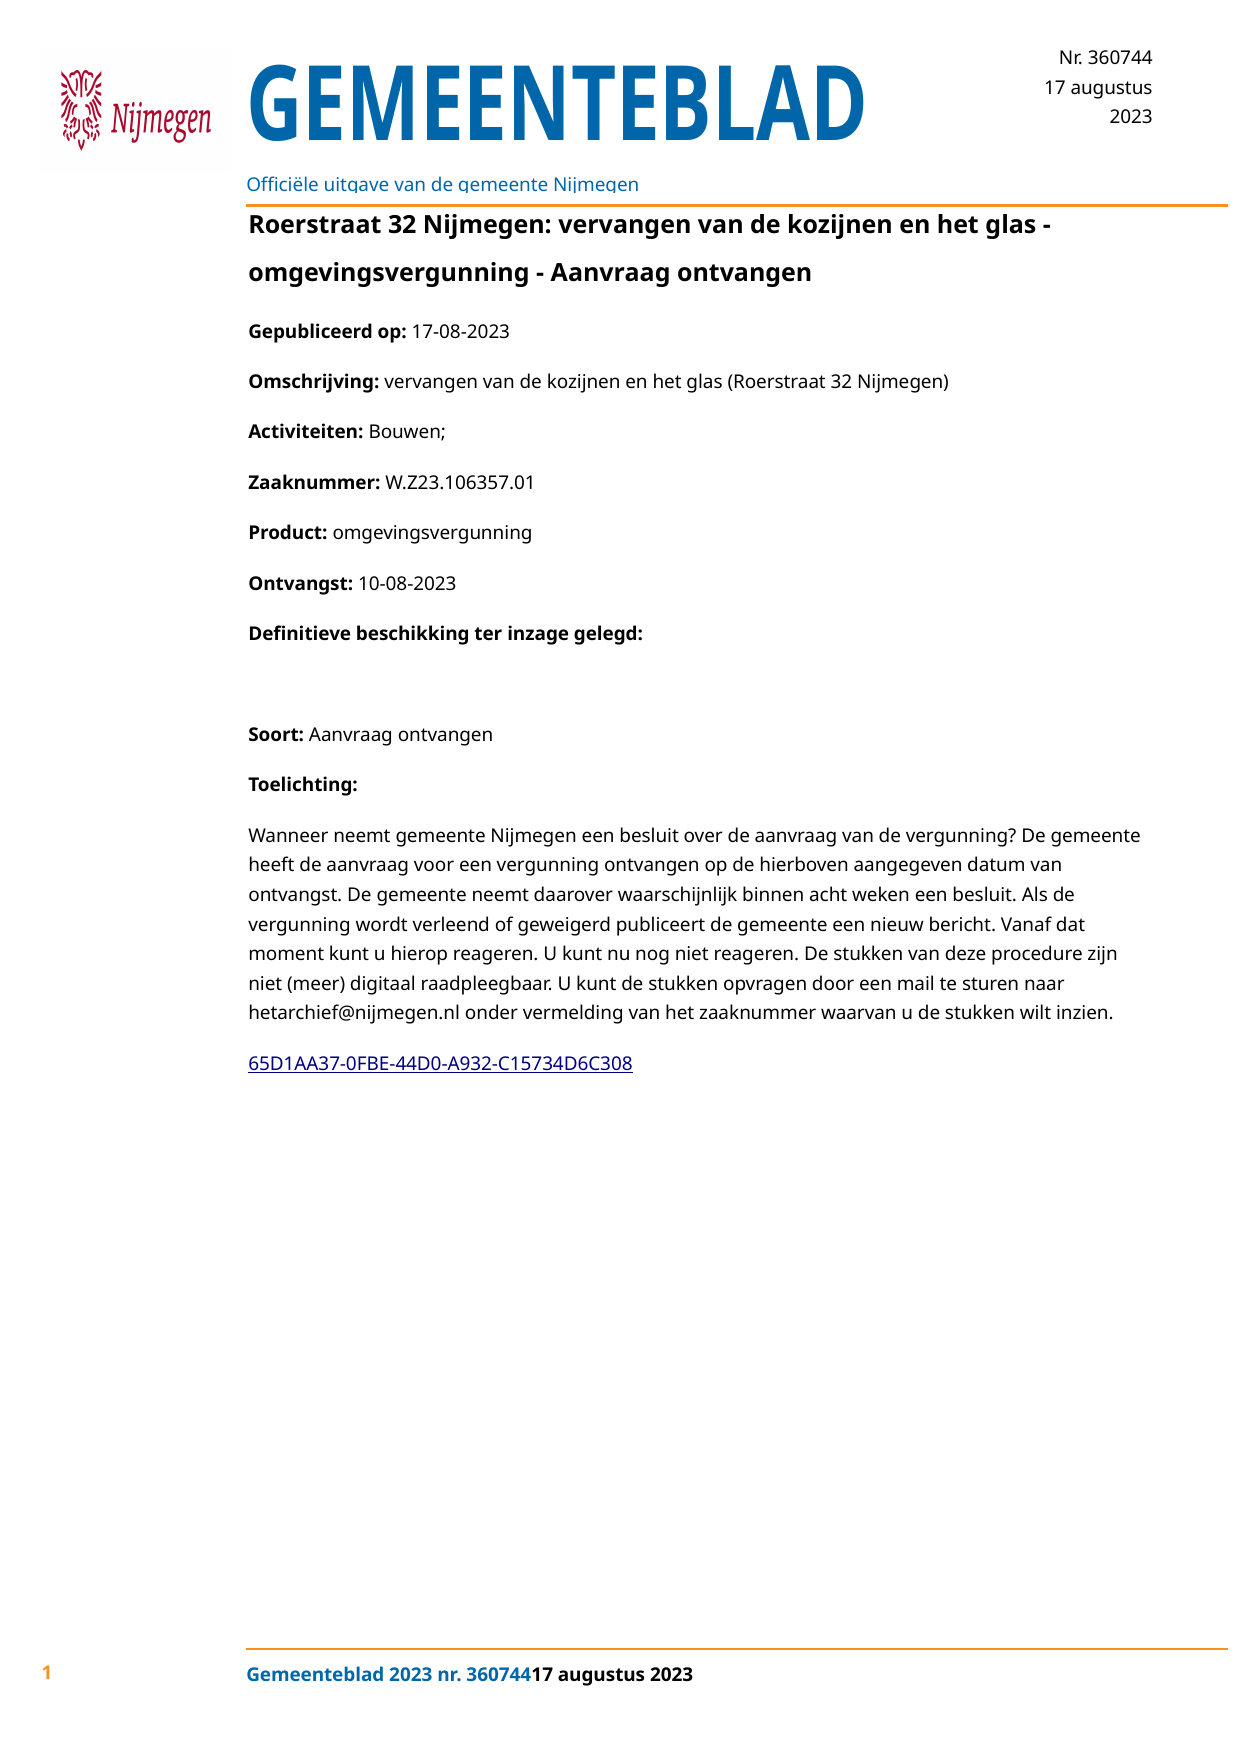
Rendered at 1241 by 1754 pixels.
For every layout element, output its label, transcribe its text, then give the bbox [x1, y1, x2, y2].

text Definitieve beschikking ter inzage gelegd: [248, 620, 1152, 646]
text Ontvangst: 10-08-2023 [248, 570, 1152, 596]
text Toelichting: [248, 772, 1152, 797]
text Soort: Aanvraag ontvangen [248, 721, 1152, 747]
text Omschrijving: vervangen van de kozijnen en het glas (Roerstraat 32 Nijmegen) [248, 368, 1152, 394]
text Wanneer neemt gemeente Nijmegen een besluit over de aanvraag van de vergunning? De gemeente heeft de aanvraag voor een vergunning ontvangen op de hierboven aangegeven datum van ontvangst. De gemeente neemt daarover waarschijnlijk binnen acht weken een besluit. Als de vergunning wordt verleend of geweigerd publiceert de gemeente een nieuw bericht. Vanaf dat moment kunt u hierop reageren. U kunt nu nog niet reageren. De stukken van deze procedure zijn niet (meer) digitaal raadpleegbaar. U kunt de stukken opvragen door een mail te sturen naar hetarchief@nijmegen.nl onder vermelding van het zaaknummer waarvan u de stukken wilt inzien. [248, 822, 1152, 1025]
text 65D1AA37-0FBE-44D0-A932-C15734D6C308 [248, 1050, 1152, 1076]
text Gepubliceerd op: 17-08-2023 [248, 318, 1152, 344]
picture [41, 47, 231, 172]
text Zaaknummer: W.Z23.106357.01 [248, 469, 1152, 495]
text Activiteiten: Bouwen; [248, 419, 1152, 444]
text Product: omgevingsvergunning [248, 519, 1152, 545]
text Roerstraat 32 Nijmegen: vervangen van de kozijnen en het glas - omgevingsvergunning - Aanvraag ontvangen [248, 207, 1152, 288]
